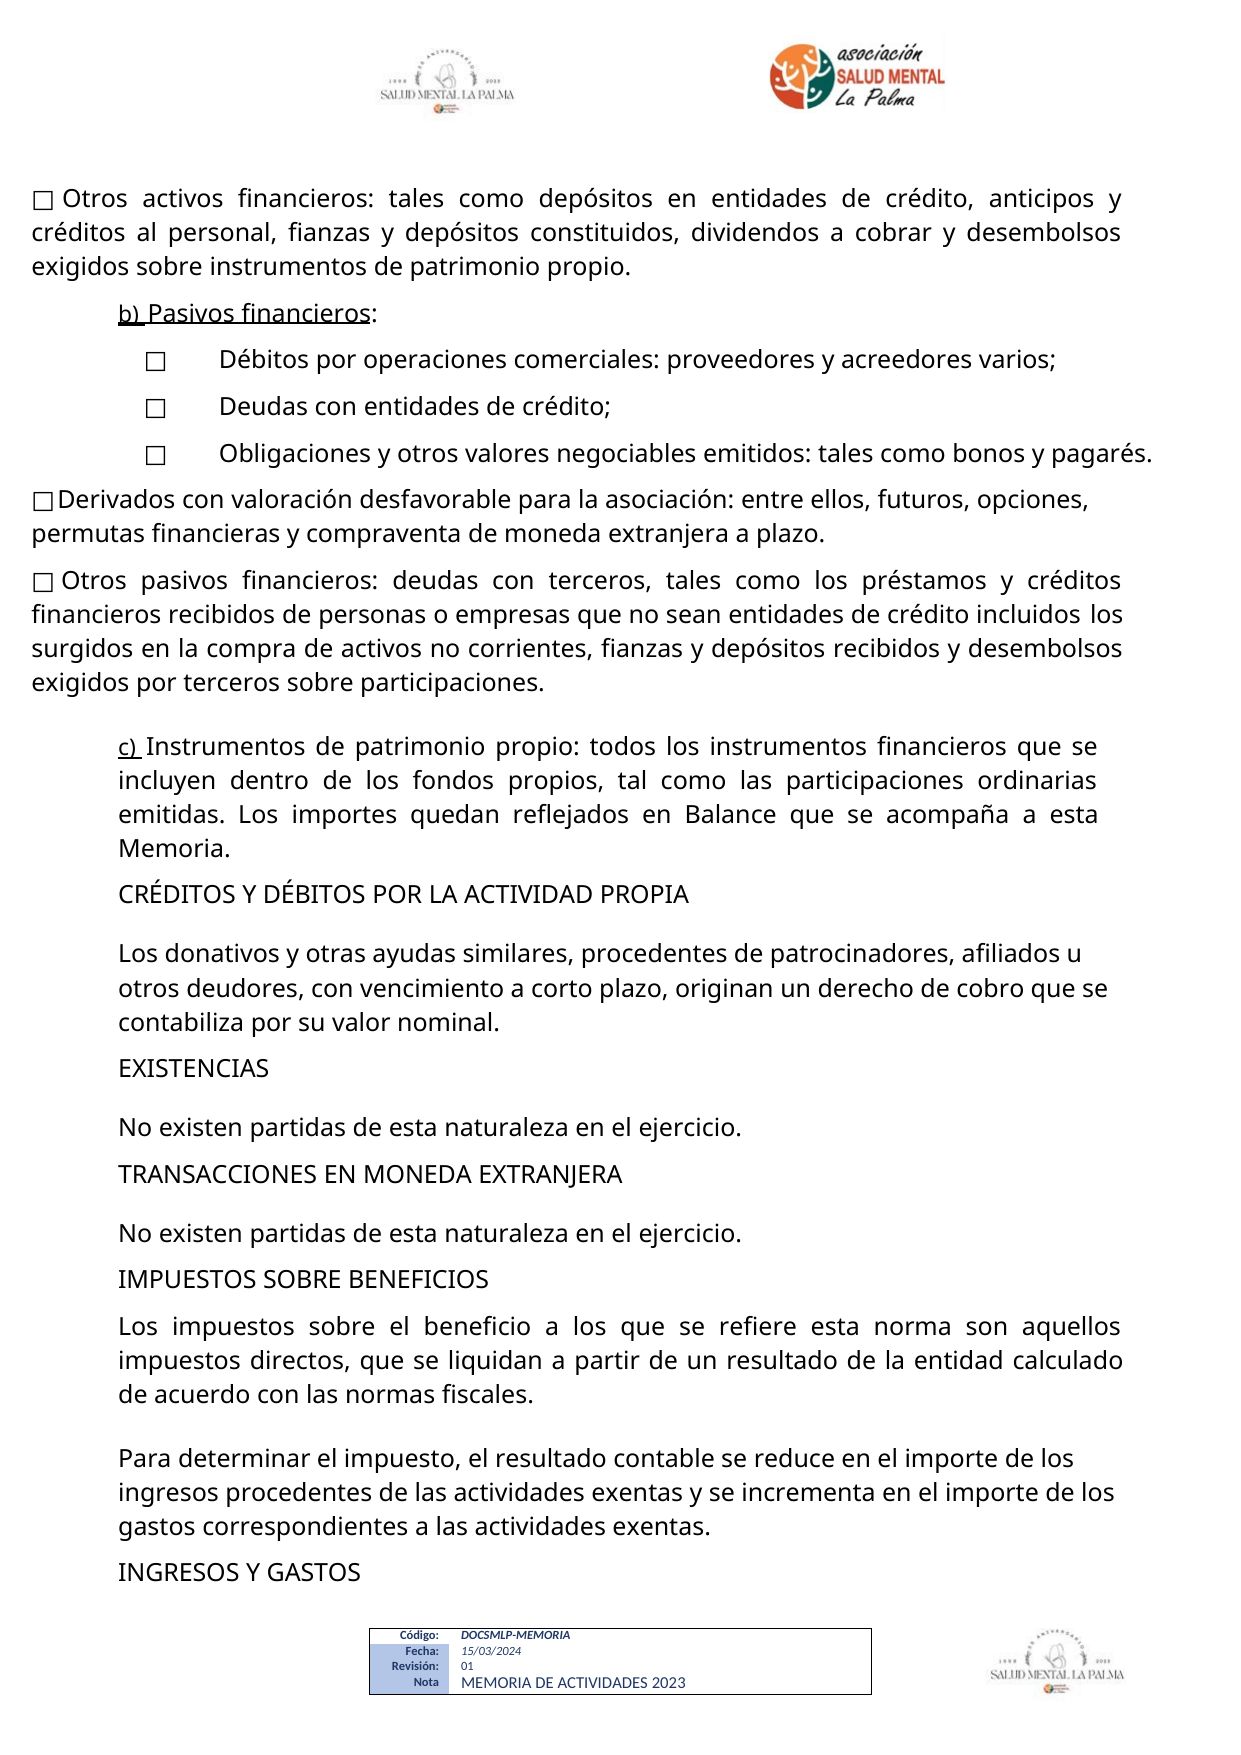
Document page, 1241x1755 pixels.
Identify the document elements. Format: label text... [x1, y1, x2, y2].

list Obligaciones y otros valores negociables emitidos: tales como bonos y pagarés. [144, 435, 1174, 469]
text TRANSACCIONES EN MONEDA EXTRANJERA [118, 1156, 1174, 1190]
text No existen partidas de esta naturaleza en el ejercicio. [118, 1216, 1174, 1249]
list Deudas con entidades de crédito; [144, 389, 1174, 423]
list Otros activos financieros: tales como depósitos en entidades de crédito, anticipos y créditos al personal, fianzas y depósitos constituidos, dividendos a cobrar y desembolsos exigidos sobre instrumentos de patrimonio propio. [31, 181, 1123, 283]
text IMPUESTOS SOBRE BENEFICIOS [118, 1262, 1174, 1296]
list Instrumentos de patrimonio propio: todos los instrumentos financieros que se incluyen dentro de los fondos propios, tal como las participaciones ordinarias emitidas. Los importes quedan reflejados en Balance que se acompaña a esta Memoria. [118, 728, 1098, 864]
list Otros pasivos financieros: deudas con terceros, tales como los préstamos y créditos financieros recibidos de personas o empresas que no sean entidades de crédito incluidos los surgidos en la compra de activos no corrientes, fianzas y depósitos recibidos y desembolsos exigidos por terceros sobre participaciones. [31, 563, 1123, 699]
text Para determinar el impuesto, el resultado contable se reduce en el importe de los ingresos procedentes de las actividades exentas y se incrementa en el importe de los gastos correspondientes a las actividades exentas. [118, 1440, 1122, 1542]
text CRÉDITOS Y DÉBITOS POR LA ACTIVIDAD PROPIA [118, 877, 1174, 911]
text Los donativos y otras ayudas similares, procedentes de patrocinadores, afiliados u otros deudores, con vencimiento a corto plazo, originan un derecho de cobro que se contabiliza por su valor nominal. [118, 936, 1115, 1038]
list Derivados con valoración desfavorable para la asociación: entre ellos, futuros, opciones, permutas financieras y compraventa de moneda extranjera a plazo. [31, 482, 1123, 550]
text INGRESOS Y GASTOS [118, 1555, 1174, 1589]
text EXISTENCIAS [118, 1051, 1174, 1085]
list Débitos por operaciones comerciales: proveedores y acreedores varios; [144, 342, 1174, 376]
list Pasivos financieros: [118, 296, 1174, 330]
text No existen partidas de esta naturaleza en el ejercicio. [118, 1110, 1174, 1144]
text Los impuestos sobre el beneficio a los que se refiere esta norma son aquellos impuestos directos, que se liquidan a partir de un resultado de la entidad calculado de acuerdo con las normas fiscales. [118, 1309, 1123, 1411]
